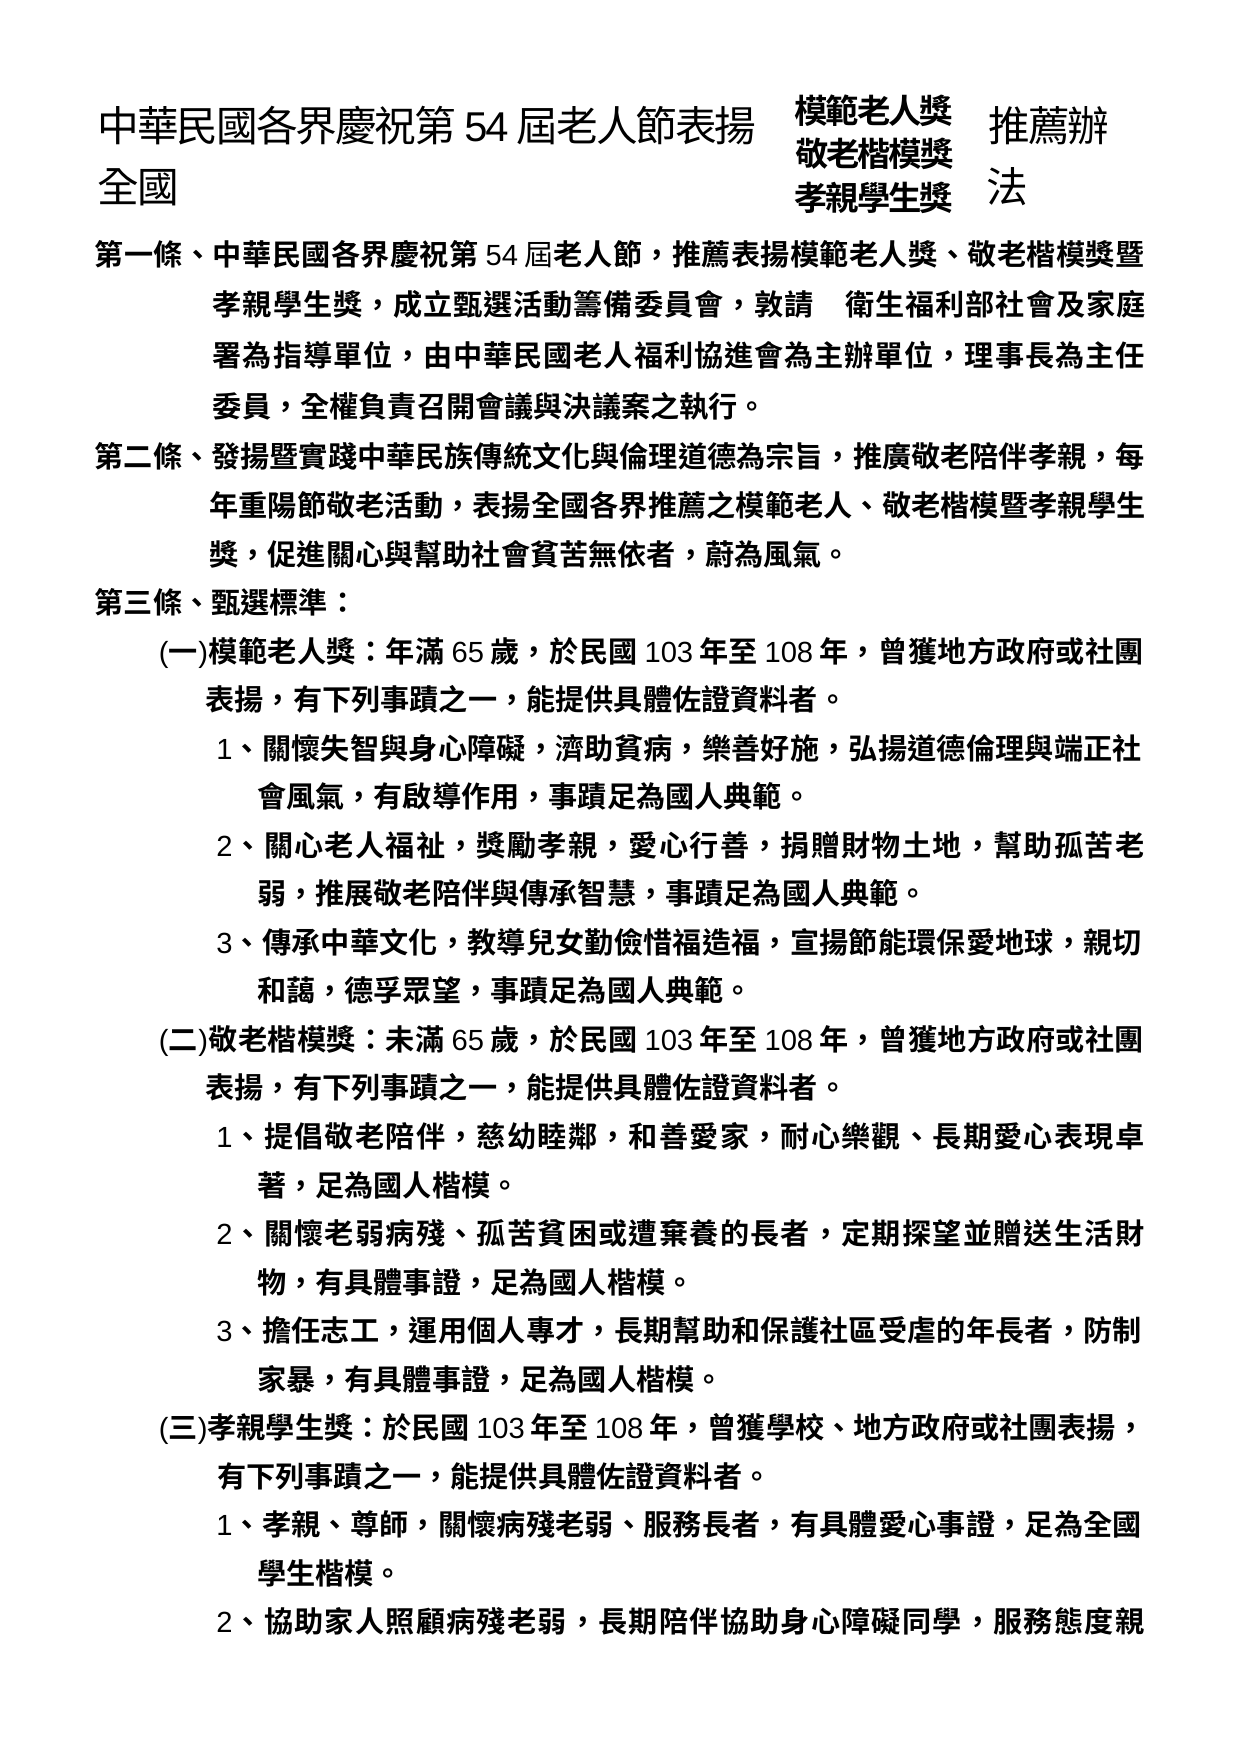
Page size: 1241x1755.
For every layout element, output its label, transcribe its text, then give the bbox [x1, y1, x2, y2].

text 3、擔任志工，運用個人專才，長期幫助和保護社區受虐的年長者，防制家暴，有具體事證，足為國人楷模。 [216, 1308, 1146, 1399]
text 2、關心老人福祉，獎勵孝親，愛心行善，捐贈財物土地，幫助孤苦老弱，推展敬老陪伴與傳承智慧，事蹟足為國人典範。 [216, 822, 1146, 913]
text 第三條、甄選標準： [94, 580, 1146, 622]
text 1、關懷失智與身心障礙，濟助貧病，樂善好施，弘揚道德倫理與端正社會風氣，有啟導作用，事蹟足為國人典範。 [216, 725, 1146, 816]
table_header 推薦辦法 [983, 89, 1146, 219]
text 2、關懷老弱病殘、孤苦貧困或遭棄養的長者，定期探望並贈送生活財物，有具體事證，足為國人楷模。 [216, 1211, 1146, 1302]
table_header 模範老人獎 敬老楷模獎 孝親學生獎 [791, 89, 983, 219]
text (二)敬老楷模獎：未滿65歲，於民國103年至108年，曾獲地方政府或社團表揚，有下列事蹟之一，能提供具體佐證資料者。 [158, 1017, 1146, 1107]
text 3、傳承中華文化，教導兒女勤儉惜福造福，宣揚節能環保愛地球，親切和藹，德孚眾望，事蹟足為國人典範。 [216, 919, 1146, 1010]
text (三)孝親學生獎：於民國103年至108年，曾獲學校、地方政府或社團表揚，有下列事蹟之一，能提供具體佐證資料者。 [159, 1405, 1146, 1496]
text (一)模範老人獎：年滿65歲，於民國103年至108年，曾獲地方政府或社團表揚，有下列事蹟之一，能提供具體佐證資料者。 [158, 628, 1146, 719]
text 第一條、中華民國各界慶祝第54屆老人節，推薦表揚模範老人獎、敬老楷模獎暨孝親學生獎，成立甄選活動籌備委員會，敦請 衛生福利部社會及家庭署為指導單位，由中華民國老人福利協進會為主辦單位，理事長為主任委員，全權負責召開會議與決議案之執行。 [94, 231, 1146, 426]
table_header 中華民國各界慶祝第54屆老人節表揚全國 [95, 89, 791, 219]
text 1、提倡敬老陪伴，慈幼睦鄰，和善愛家，耐心樂觀、長期愛心表現卓著，足為國人楷模。 [216, 1114, 1146, 1204]
text 2、協助家人照顧病殘老弱，長期陪伴協助身心障礙同學，服務態度親 [216, 1599, 1146, 1641]
text 1、孝親、尊師，關懷病殘老弱、服務長者，有具體愛心事證，足為全國學生楷模。 [216, 1502, 1146, 1593]
text 第二條、發揚暨實踐中華民族傳統文化與倫理道德為宗旨，推廣敬老陪伴孝親，每年重陽節敬老活動，表揚全國各界推薦之模範老人、敬老楷模暨孝親學生獎，促進關心與幫助社會貧苦無依者，蔚為風氣。 [94, 434, 1146, 573]
